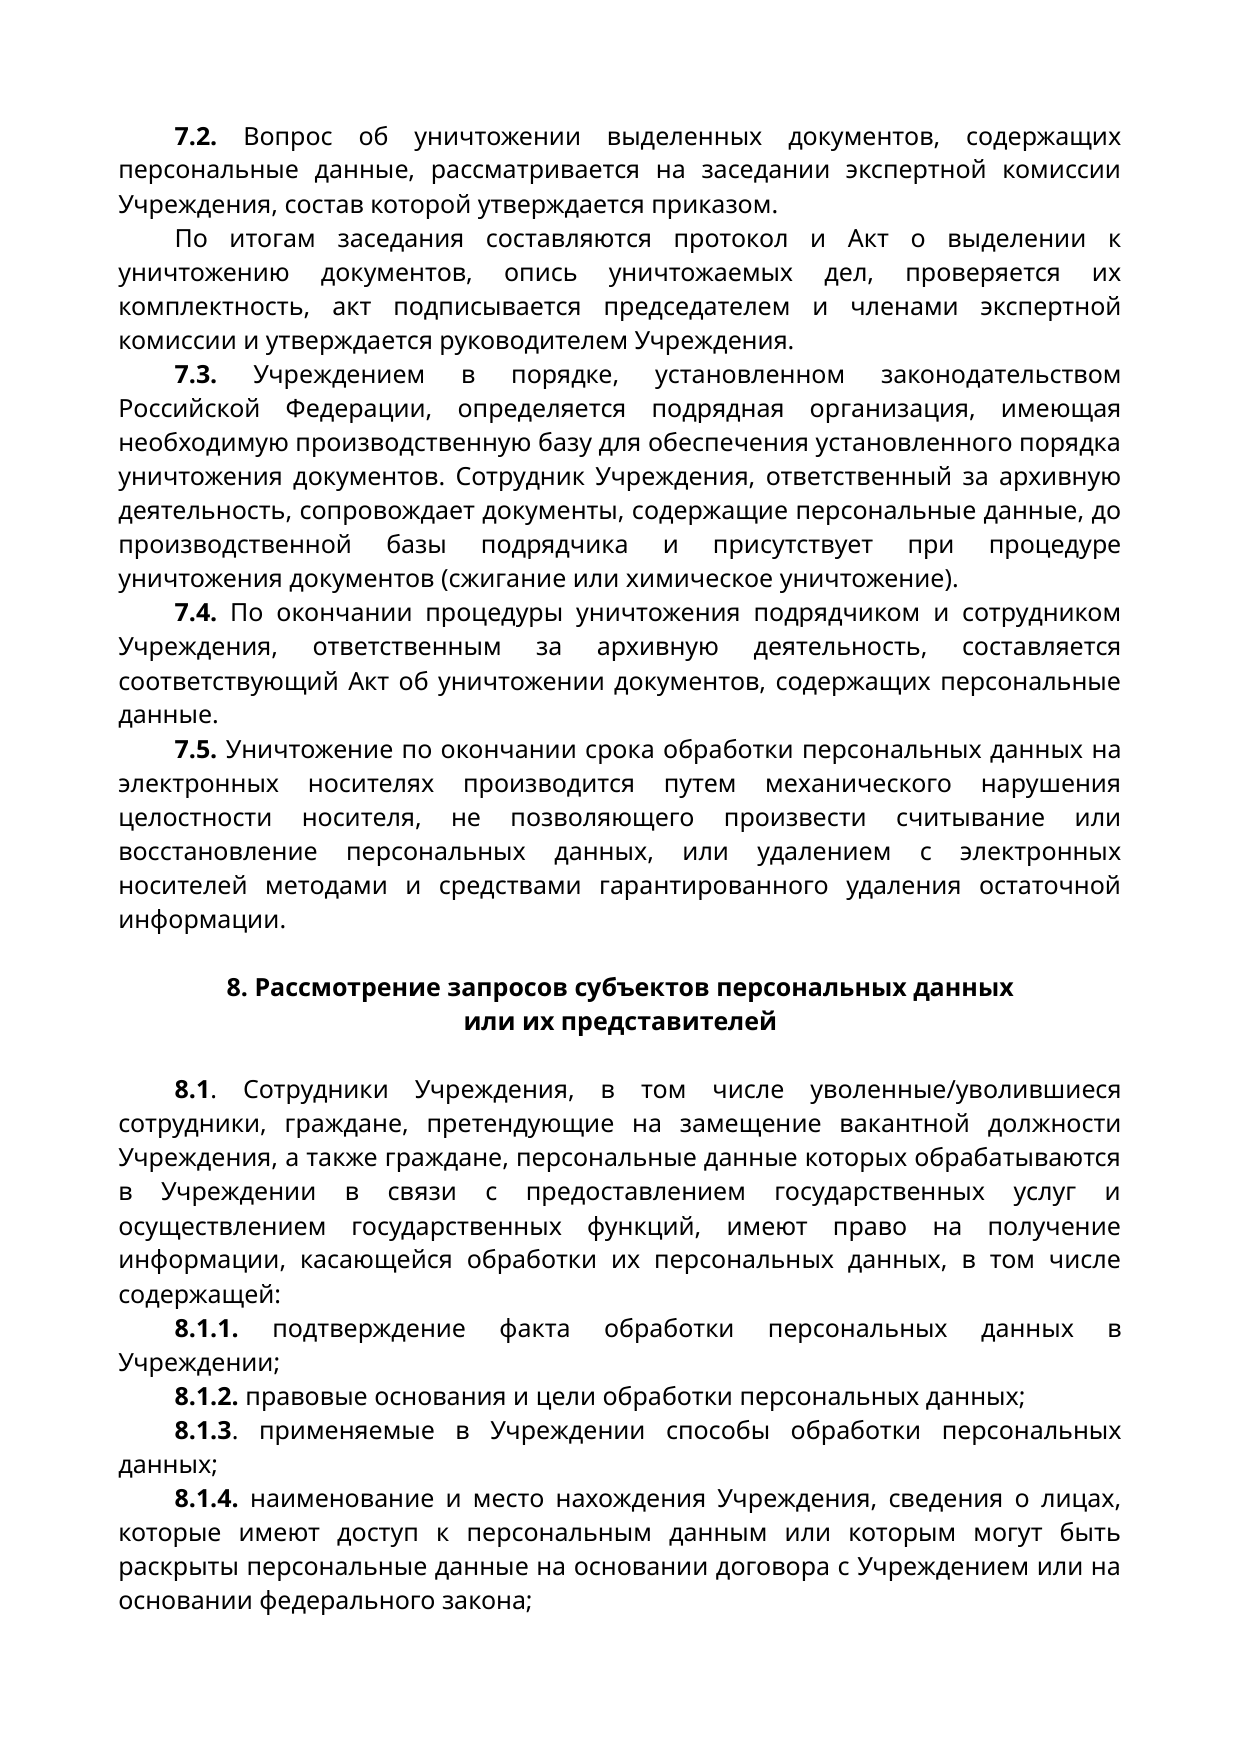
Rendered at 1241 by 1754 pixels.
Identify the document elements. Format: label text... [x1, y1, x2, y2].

text 8.1.2. правовые основания и цели обработки персональных данных; [118, 1378, 1122, 1412]
text 7.3. Учреждением в порядке, установленном законодательством Российской Федерации, определяется подрядная организация, имеющая необходимую производственную базу для обеспечения установленного порядка уничтожения документов. Сотрудник Учреждения, ответственный за архивную деятельность, сопровождает документы, содержащие персональные данные, до производственной базы подрядчика и присутствует при процедуре уничтожения документов (сжигание или химическое уничтожение). [118, 357, 1122, 595]
text 7.2. Вопрос об уничтожении выделенных документов, содержащих персональные данные, рассматривается на заседании экспертной комиссии Учреждения, состав которой утверждается приказом. [118, 118, 1122, 220]
text или их представителей [118, 1004, 1122, 1038]
text 8.1.3. применяемые в Учреждении способы обработки персональных данных; [118, 1412, 1122, 1481]
text 8.1. Сотрудники Учреждения, в том числе уволенные/уволившиеся сотрудники, граждане, претендующие на замещение вакантной должности Учреждения, а также граждане, персональные данные которых обрабатываются в Учреждении в связи с предоставлением государственных услуг и осуществлением государственных функций, имеют право на получение информации, касающейся обработки их персональных данных, в том числе содержащей: [118, 1072, 1122, 1310]
text 8.1.4. наименование и место нахождения Учреждения, сведения о лицах, которые имеют доступ к персональным данным или которым могут быть раскрыты персональные данные на основании договора с Учреждением или на основании федерального закона; [118, 1481, 1122, 1617]
subtitle 8. Рассмотрение запросов субъектов персональных данных [118, 970, 1122, 1004]
text 7.4. По окончании процедуры уничтожения подрядчиком и сотрудником Учреждения, ответственным за архивную деятельность, составляется соответствующий Акт об уничтожении документов, содержащих персональные данные. [118, 595, 1122, 731]
text 7.5. Уничтожение по окончании срока обработки персональных данных на электронных носителях производится путем механического нарушения целостности носителя, не позволяющего произвести считывание или восстановление персональных данных, или удалением с электронных носителей методами и средствами гарантированного удаления остаточной информации. [118, 731, 1122, 936]
text По итогам заседания составляются протокол и Акт о выделении к уничтожению документов, опись уничтожаемых дел, проверяется их комплектность, акт подписывается председателем и членами экспертной комиссии и утверждается руководителем Учреждения. [118, 220, 1122, 357]
text 8.1.1. подтверждение факта обработки персональных данных в Учреждении; [118, 1310, 1122, 1378]
